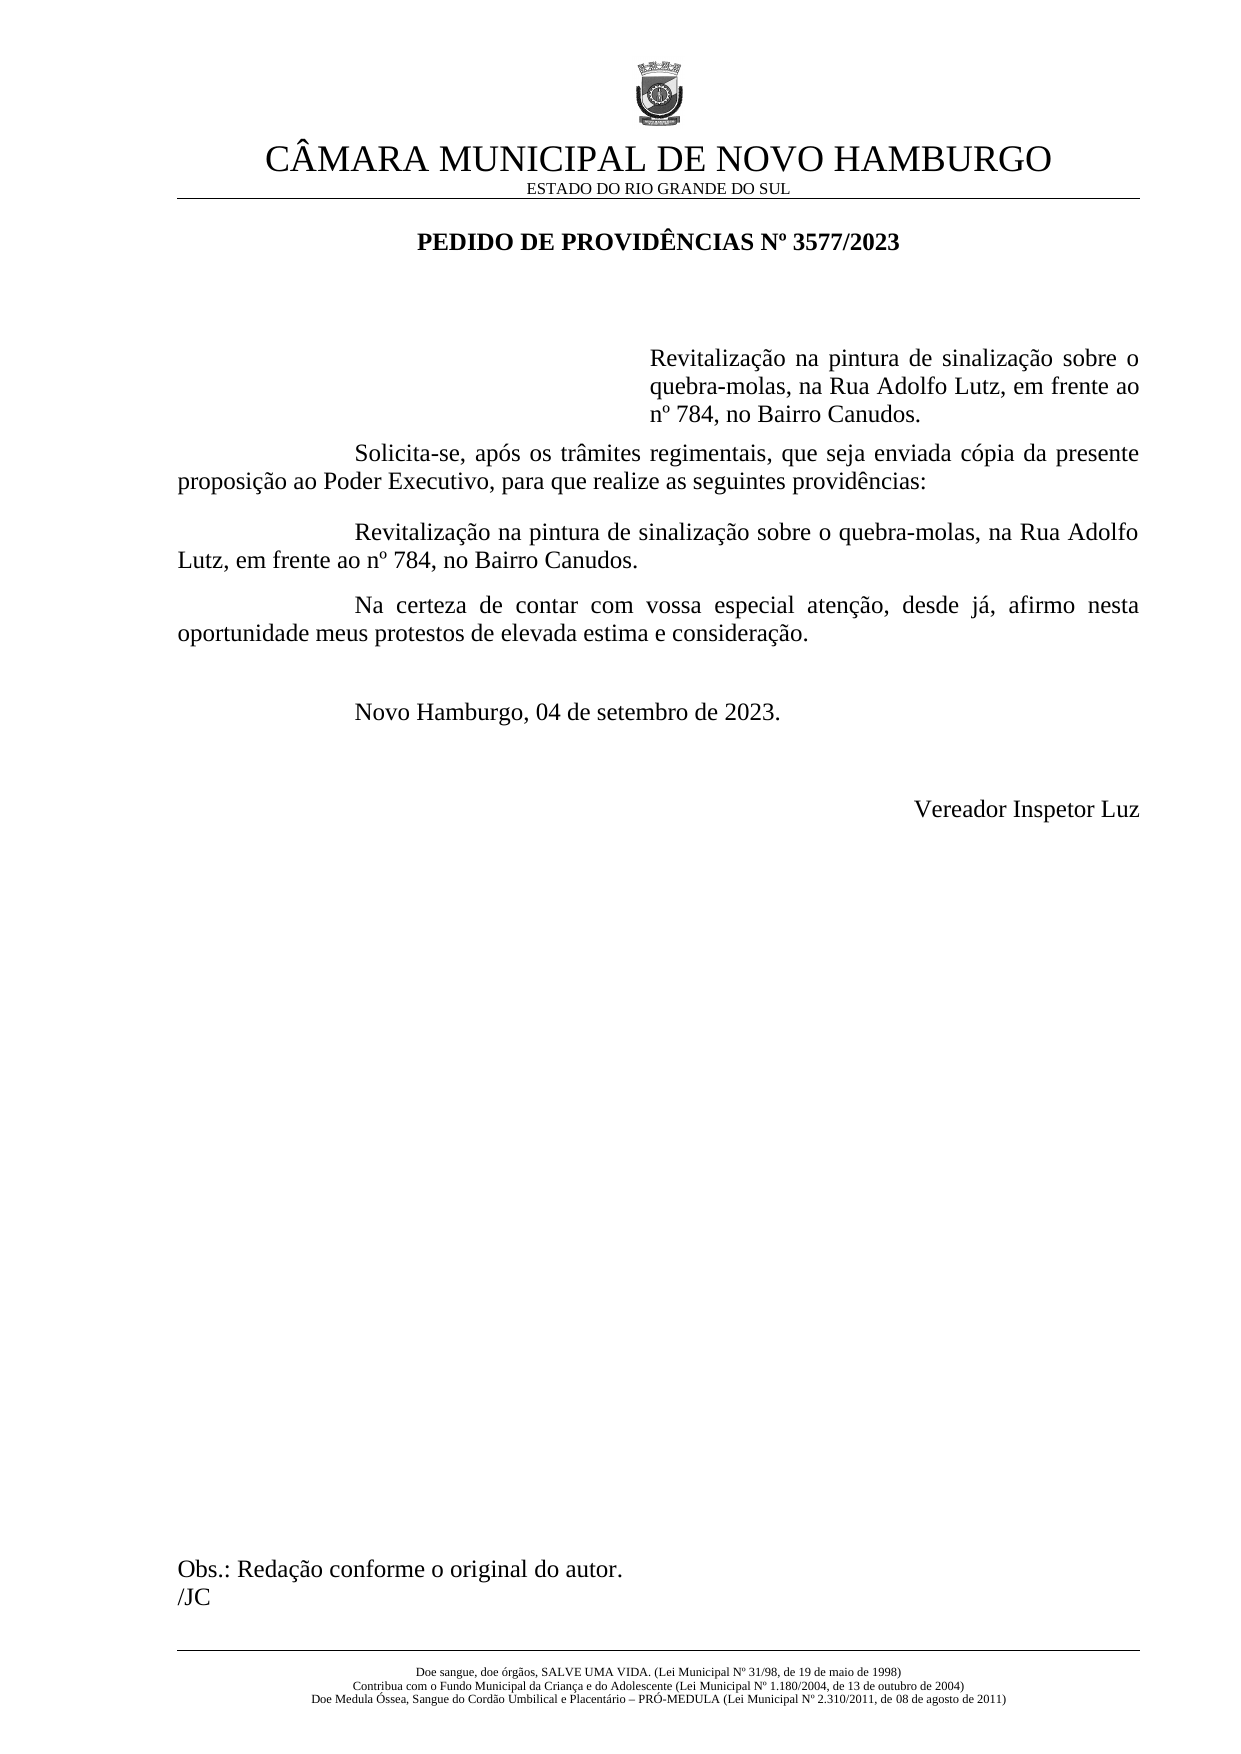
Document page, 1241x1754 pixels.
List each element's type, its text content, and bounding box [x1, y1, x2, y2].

text Vereador Inspetor Luz [177, 795, 1140, 823]
text Obs.: Redação conforme o original do autor. [177, 1555, 1140, 1583]
text Novo Hamburgo, 04 de setembro de 2023. [177, 698, 1140, 726]
text Revitalização na pintura de sinalização sobre o quebra-molas, na Rua Adolfo Lutz, em frente ao nº 784, no Bairro Canudos. [177, 518, 1140, 574]
text Solicita-se, após os trâmites regimentais, que seja enviada cópia da presente proposição ao Poder Executivo, para que realize as seguintes providências: [177, 439, 1140, 495]
list Revitalização na pintura de sinalização sobre o quebra-molas, na Rua Adolfo Lutz, em frente ao nº 784, no Bairro Canudos. [649, 344, 1140, 428]
text /JC [177, 1583, 1140, 1610]
text PEDIDO DE PROVIDÊNCIAS Nº 3577/2023 [177, 228, 1140, 256]
text Na certeza de contar com vossa especial atenção, desde já, afirmo nesta oportunidade meus protestos de elevada estima e consideração. [177, 592, 1140, 647]
